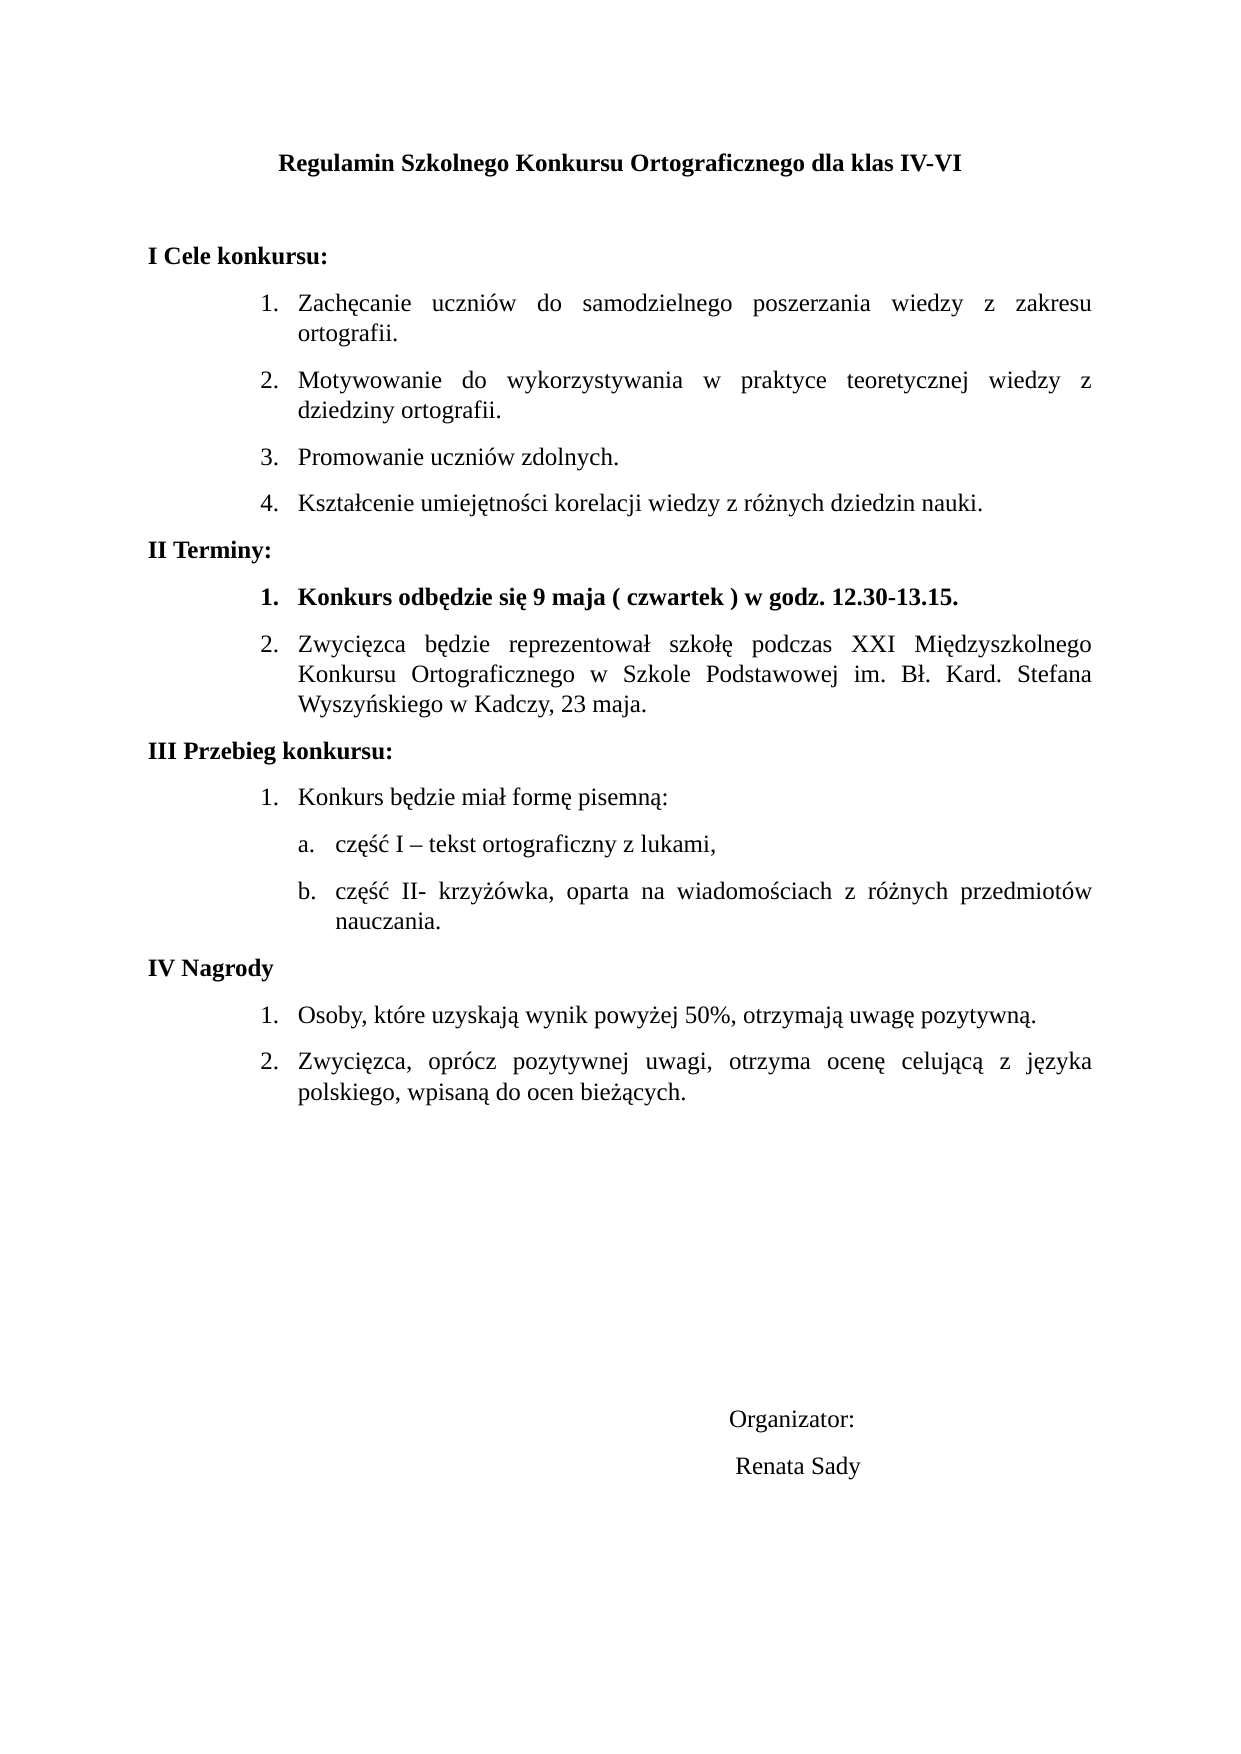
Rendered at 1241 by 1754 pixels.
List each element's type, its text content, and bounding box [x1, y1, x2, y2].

text I Cele konkursu: [148, 241, 1093, 270]
list Zwycięzca, oprócz pozytywnej uwagi, otrzyma ocenę celującą z języka polskiego, wpisaną do ocen bieżących. [260, 1046, 1093, 1105]
list Zachęcanie uczniów do samodzielnego poszerzania wiedzy z zakresu ortografii. [260, 288, 1093, 347]
list Kształcenie umiejętności korelacji wiedzy z różnych dziedzin nauki. [260, 488, 1093, 517]
list część II- krzyżówka, oparta na wiadomościach z różnych przedmiotów nauczania. [298, 876, 1093, 935]
list Motywowanie do wykorzystywania w praktyce teoretycznej wiedzy z dziedziny ortografii. [260, 365, 1093, 424]
list Osoby, które uzyskają wynik powyżej 50%, otrzymają uwagę pozytywną. [260, 1000, 1093, 1028]
text II Terminy: [148, 535, 1093, 564]
list Zwycięzca będzie reprezentował szkołę podczas XXI Międzyszkolnego Konkursu Ortograficznego w Szkole Podstawowej im. Bł. Kard. Stefana Wyszyńskiego w Kadczy, 23 maja. [260, 629, 1093, 718]
list część I – tekst ortograficzny z lukami, [298, 829, 1093, 858]
list Renata Sady [223, 1451, 1093, 1479]
list Konkurs będzie miał formę pisemną: [260, 782, 1093, 811]
list Promowanie uczniów zdolnych. [260, 442, 1093, 470]
text III Przebieg konkursu: [148, 736, 1093, 764]
text IV Nagrody [148, 953, 1093, 982]
text Regulamin Szkolnego Konkursu Ortograficznego dla klas IV-VI [148, 148, 1093, 176]
list Organizator: [223, 1404, 1093, 1433]
list Konkurs odbędzie się 9 maja ( czwartek ) w godz. 12.30-13.15. [260, 582, 1093, 611]
